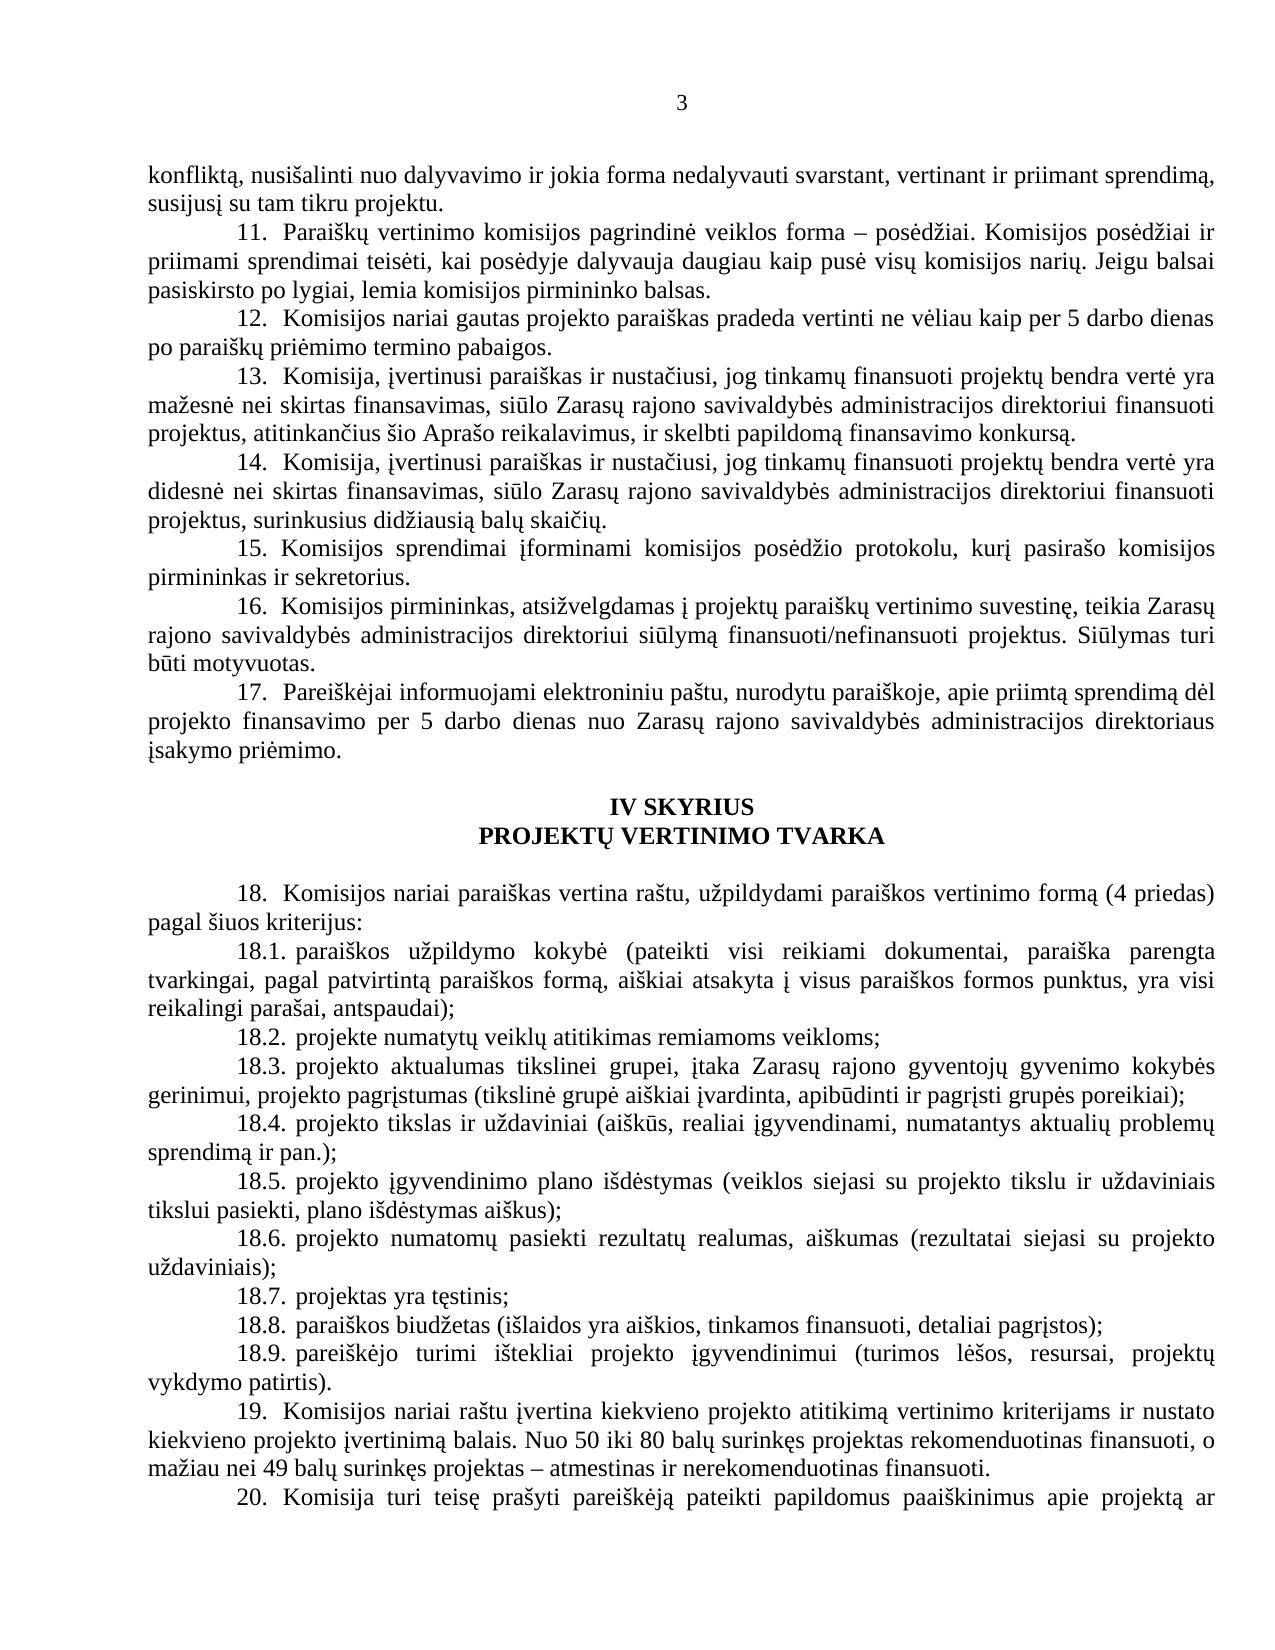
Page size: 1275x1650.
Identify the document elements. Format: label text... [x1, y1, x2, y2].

text 15. Komisijos sprendimai įforminami komisijos posėdžio protokolu, kurį pasirašo komisijos pirmininkas ir sekretorius. [148, 533, 1216, 591]
text 18.6. projekto numatomų pasiekti rezultatų realumas, aiškumas (rezultatai siejasi su projekto uždaviniais); [148, 1223, 1216, 1281]
text 12. Komisijos nariai gautas projekto paraiškas pradeda vertinti ne vėliau kaip per 5 darbo dienas po paraiškų priėmimo termino pabaigos. [148, 303, 1216, 361]
text 17. Pareiškėjai informuojami elektroniniu paštu, nurodytu paraiškoje, apie priimtą sprendimą dėl projekto finansavimo per 5 darbo dienas nuo Zarasų rajono savivaldybės administracijos direktoriaus įsakymo priėmimo. [148, 677, 1216, 763]
text 18.5. projekto įgyvendinimo plano išdėstymas (veiklos siejasi su projekto tikslu ir uždaviniais tikslui pasiekti, plano išdėstymas aiškus); [148, 1166, 1216, 1223]
text 18.1. paraiškos užpildymo kokybė (pateikti visi reikiami dokumentai, paraiška parengta tvarkingai, pagal patvirtintą paraiškos formą, aiškiai atsakyta į visus paraiškos formos punktus, yra visi reikalingi parašai, antspaudai); [148, 936, 1216, 1022]
text 18. Komisijos nariai paraiškas vertina raštu, užpildydami paraiškos vertinimo formą (4 priedas) pagal šiuos kriterijus: [148, 878, 1216, 936]
text konfliktą, nusišalinti nuo dalyvavimo ir jokia forma nedalyvauti svarstant, vertinant ir priimant sprendimą, susijusį su tam tikru projektu. [148, 160, 1216, 217]
text 13. Komisija, įvertinusi paraiškas ir nustačiusi, jog tinkamų finansuoti projektų bendra vertė yra mažesnė nei skirtas finansavimas, siūlo Zarasų rajono savivaldybės administracijos direktoriui finansuoti projektus, atitinkančius šio Aprašo reikalavimus, ir skelbti papildomą finansavimo konkursą. [148, 361, 1216, 447]
text 18.9. pareiškėjo turimi ištekliai projekto įgyvendinimui (turimos lėšos, resursai, projektų vykdymo patirtis). [148, 1338, 1216, 1396]
text 18.7. projektas yra tęstinis; [148, 1281, 1216, 1310]
text 18.3. projekto aktualumas tikslinei grupei, įtaka Zarasų rajono gyventojų gyvenimo kokybės gerinimui, projekto pagrįstumas (tikslinė grupė aiškiai įvardinta, apibūdinti ir pagrįsti grupės poreikiai); [148, 1051, 1216, 1108]
text 11. Paraiškų vertinimo komisijos pagrindinė veiklos forma – posėdžiai. Komisijos posėdžiai ir priimami sprendimai teisėti, kai posėdyje dalyvauja daugiau kaip pusė visų komisijos narių. Jeigu balsai pasiskirsto po lygiai, lemia komisijos pirmininko balsas. [148, 217, 1216, 303]
text 18.2. projekte numatytų veiklų atitikimas remiamoms veikloms; [148, 1022, 1216, 1051]
text 18.4. projekto tikslas ir uždaviniai (aiškūs, realiai įgyvendinami, numatantys aktualių problemų sprendimą ir pan.); [148, 1108, 1216, 1166]
text 19. Komisijos nariai raštu įvertina kiekvieno projekto atitikimą vertinimo kriterijams ir nustato kiekvieno projekto įvertinimą balais. Nuo 50 iki 80 balų surinkęs projektas rekomenduotinas finansuoti, o mažiau nei 49 balų surinkęs projektas – atmestinas ir nerekomenduotinas finansuoti. [148, 1396, 1216, 1482]
text 16. Komisijos pirmininkas, atsižvelgdamas į projektų paraiškų vertinimo suvestinę, teikia Zarasų rajono savivaldybės administracijos direktoriui siūlymą finansuoti/nefinansuoti projektus. Siūlymas turi būti motyvuotas. [148, 591, 1216, 677]
text 20. Komisija turi teisę prašyti pareiškėją pateikti papildomus paaiškinimus apie projektą ar [148, 1482, 1216, 1511]
text IV SKYRIUS [148, 792, 1216, 821]
text 14. Komisija, įvertinusi paraiškas ir nustačiusi, jog tinkamų finansuoti projektų bendra vertė yra didesnė nei skirtas finansavimas, siūlo Zarasų rajono savivaldybės administracijos direktoriui finansuoti projektus, surinkusius didžiausią balų skaičių. [148, 447, 1216, 533]
text PROJEKTŲ VERTINIMO TVARKA [148, 821, 1216, 850]
text 18.8. paraiškos biudžetas (išlaidos yra aiškios, tinkamos finansuoti, detaliai pagrįstos); [148, 1310, 1216, 1338]
